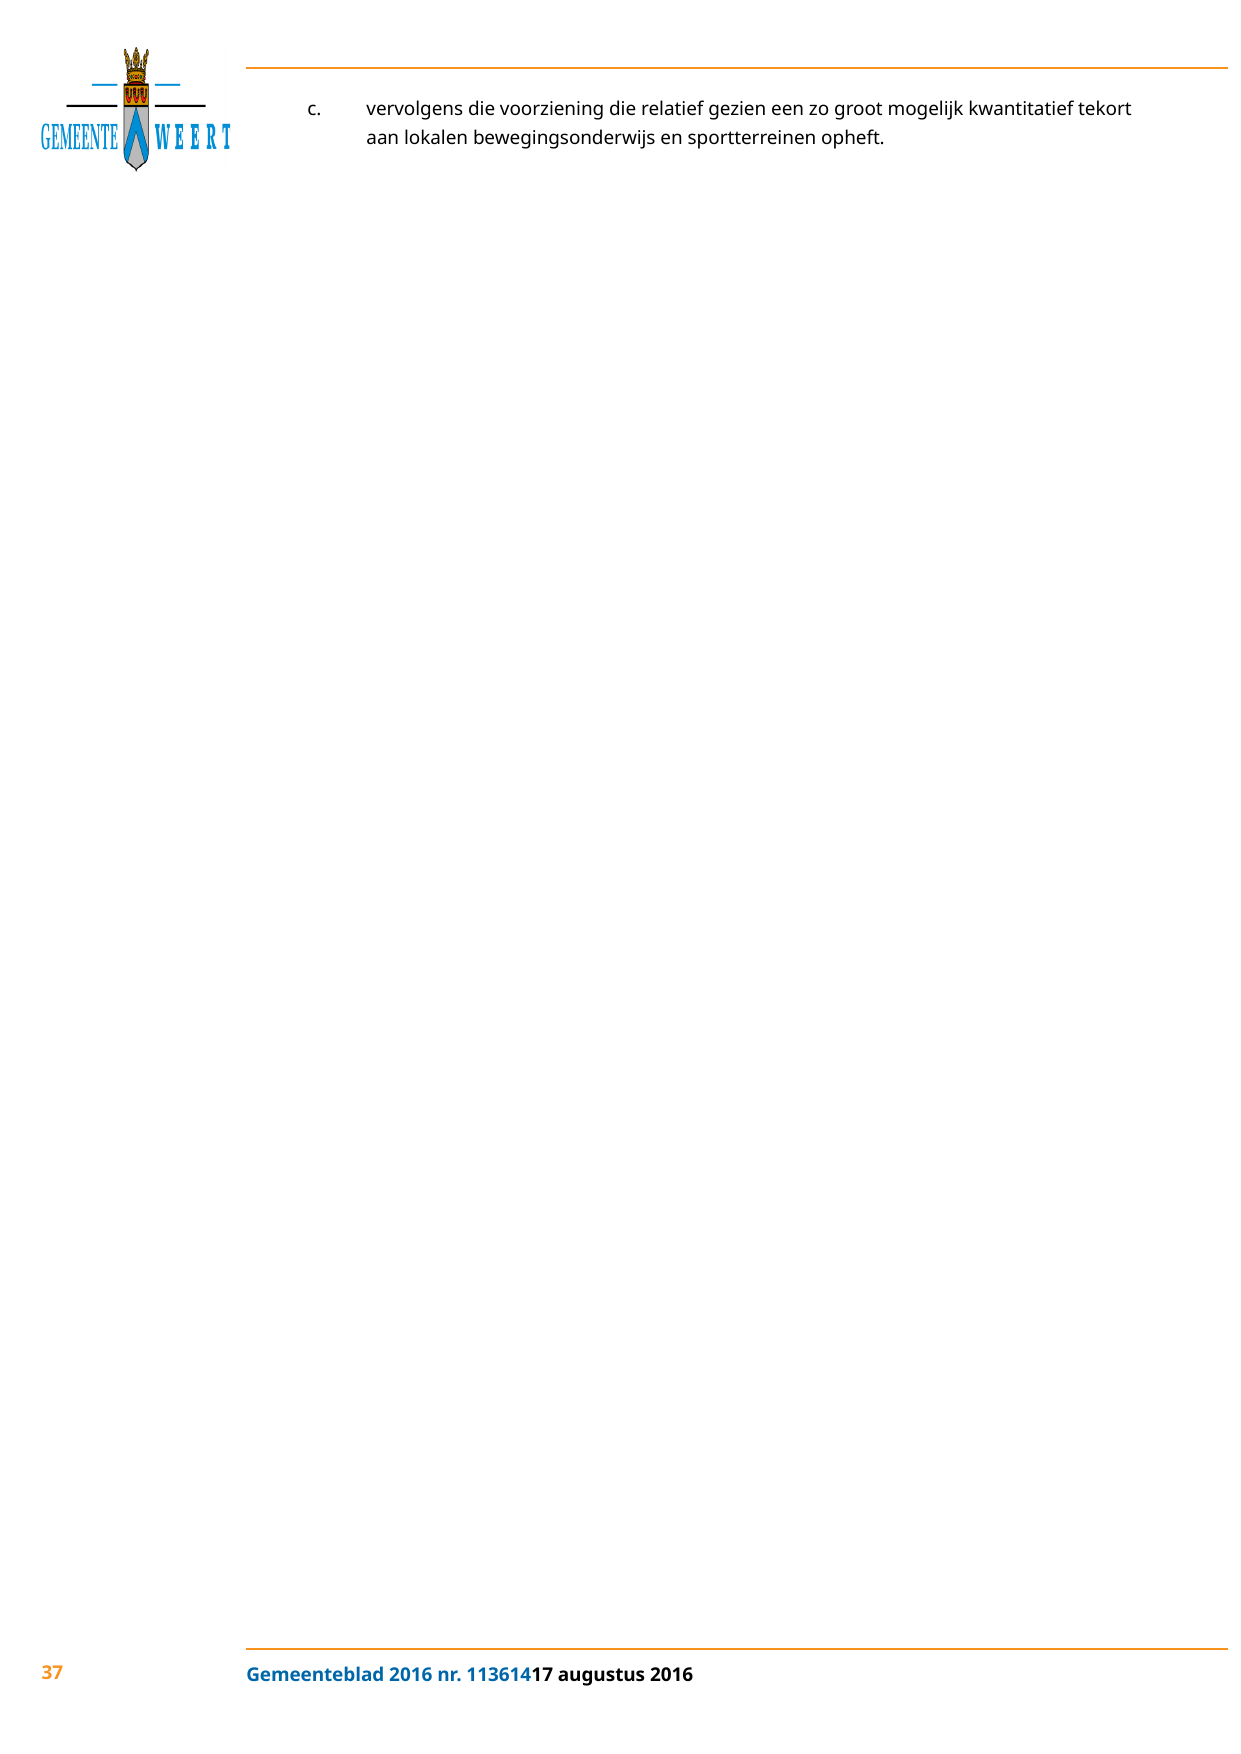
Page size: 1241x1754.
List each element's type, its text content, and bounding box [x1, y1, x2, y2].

list vervolgens die voorziening die relatief gezien een zo groot mogelijk kwantitatief tekort aan lokalen bewegingsonderwijs en sportterreinen opheft. [307, 95, 1152, 150]
picture [41, 47, 231, 172]
